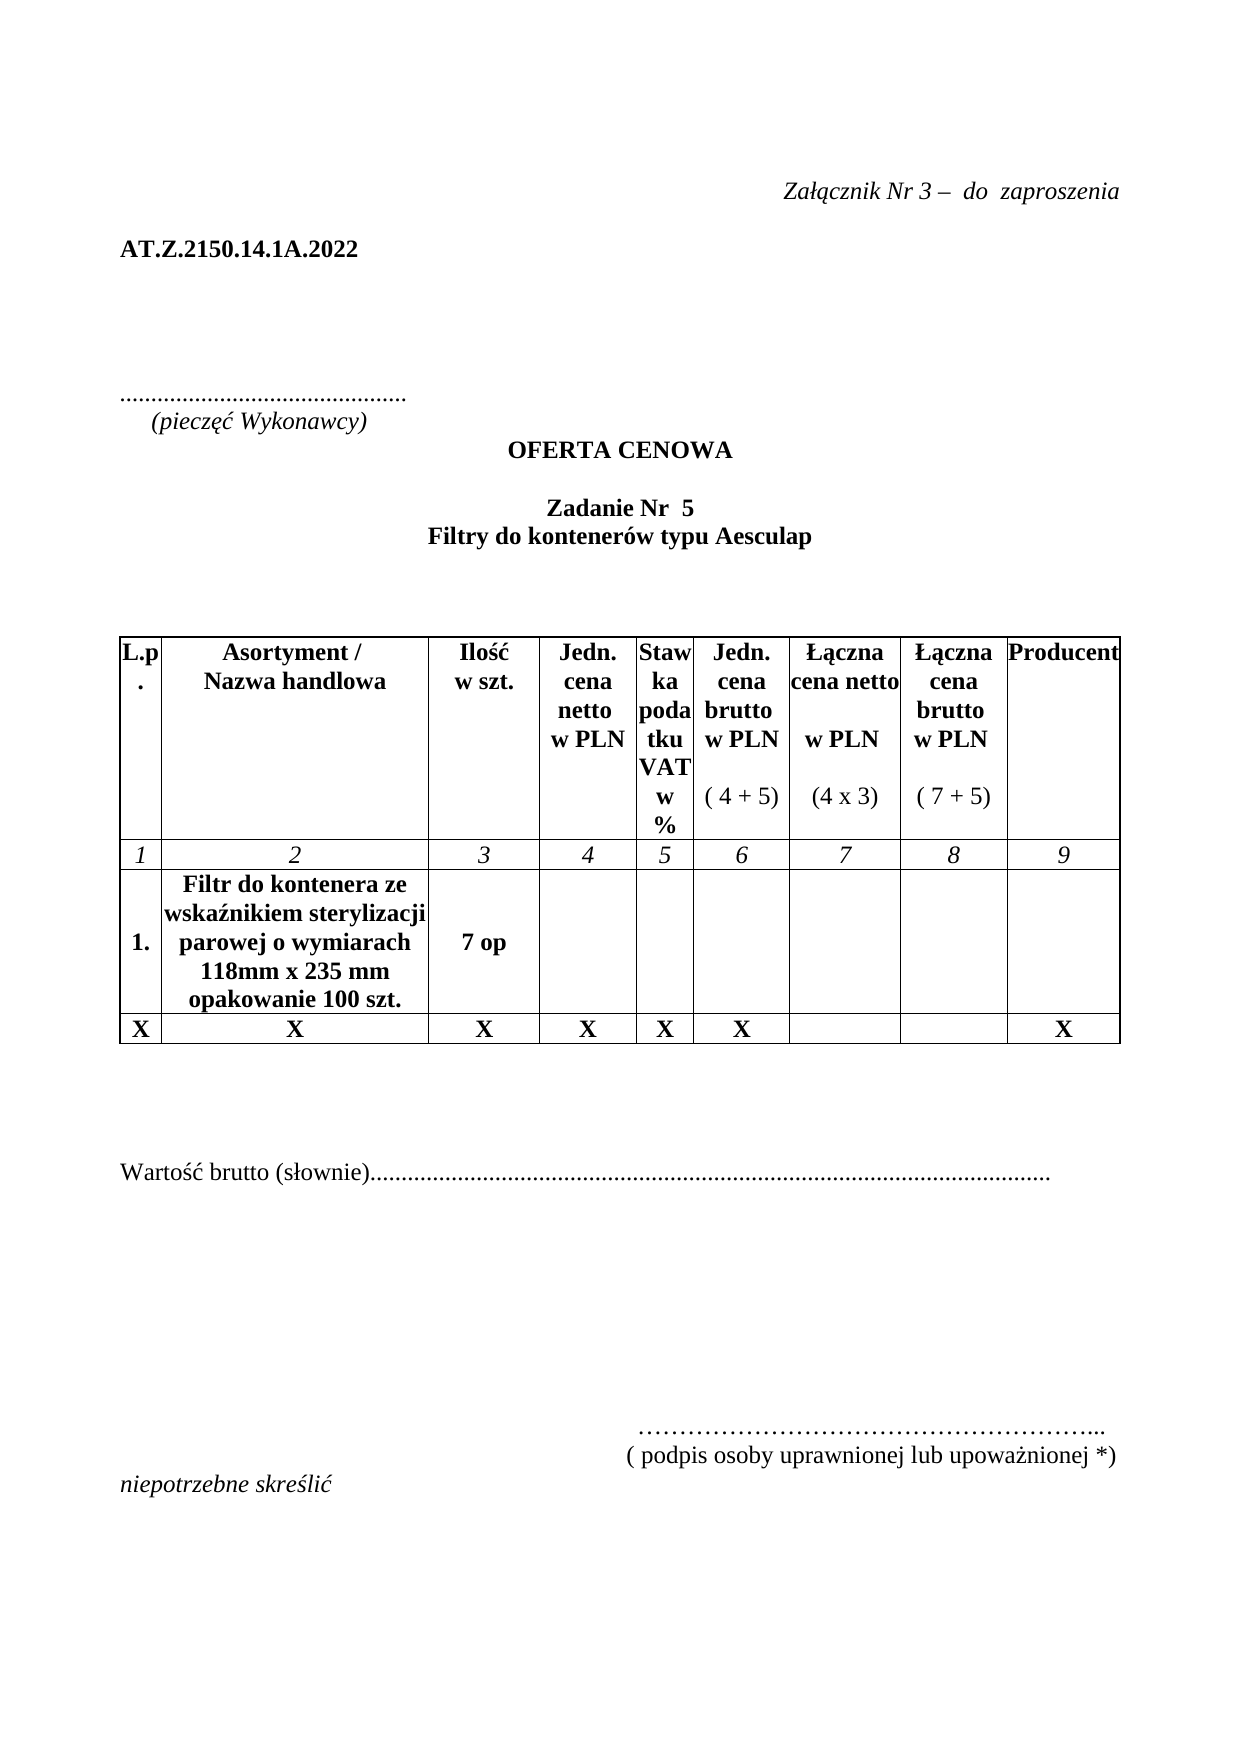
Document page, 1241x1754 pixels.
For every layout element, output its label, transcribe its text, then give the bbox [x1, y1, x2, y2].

table_cell X [540, 1014, 636, 1043]
text niepotrzebne skreślić [120, 1469, 1120, 1497]
table_cell [1008, 870, 1119, 1013]
table_header Ilość w szt. [429, 638, 539, 839]
table_header L.p. [121, 638, 161, 839]
table_cell X [694, 1014, 789, 1043]
table_header Jedn. cena brutto w PLN ( 4 + 5) [694, 638, 789, 839]
table_cell 1 [121, 840, 161, 868]
text Załącznik Nr 3 – do zaproszenia [120, 176, 1120, 205]
table_header Łączna cena brutto w PLN ( 7 + 5) [901, 638, 1007, 839]
text (pieczęć Wykonawcy) [120, 406, 1120, 435]
table_cell Filtr do kontenera ze wskaźnikiem sterylizacji parowej o wymiarach 118mm x 235 mm opakowanie 100 szt. [162, 870, 428, 1013]
table_cell X [1008, 1014, 1119, 1043]
text Zadanie Nr 5 [120, 493, 1120, 521]
table_cell 9 [1008, 840, 1119, 868]
text ………………………………………………... [120, 1354, 1120, 1440]
table_cell [901, 1014, 1007, 1043]
text AT.Z.2150.14.1A.2022 [120, 234, 1120, 263]
table_header Jedn. cena netto w PLN [540, 638, 636, 839]
table_cell 2 [162, 840, 428, 868]
table_cell [637, 870, 693, 1013]
table_cell [790, 870, 900, 1013]
text Filtry do kontenerów typu Aesculap [120, 521, 1120, 550]
text .............................................. [120, 378, 1120, 406]
table_cell 3 [429, 840, 539, 868]
table_cell [540, 870, 636, 1013]
table_header Asortyment / Nazwa handlowa [162, 638, 428, 839]
table_header Producent [1008, 638, 1119, 839]
table_cell 5 [637, 840, 693, 868]
table_cell [694, 870, 789, 1013]
text Wartość brutto (słownie)............................................................................................................. [120, 1157, 1120, 1186]
table_cell 1. [121, 870, 161, 1013]
table_header Łączna cena netto w PLN (4 x 3) [790, 638, 900, 839]
table_cell 6 [694, 840, 789, 868]
table_cell X [637, 1014, 693, 1043]
table_cell 8 [901, 840, 1007, 868]
table_cell 7 op [429, 870, 539, 1013]
table_cell 7 [790, 840, 900, 868]
table_cell X [162, 1014, 428, 1043]
table_cell 4 [540, 840, 636, 868]
table_cell X [429, 1014, 539, 1043]
table_cell [901, 870, 1007, 1013]
table_header Stawka podatku VAT w % [637, 638, 693, 839]
text OFERTA CENOWA [120, 435, 1120, 464]
table_cell X [121, 1014, 161, 1043]
table_cell [790, 1014, 900, 1043]
text ( podpis osoby uprawnionej lub upoważnionej *) [120, 1440, 1120, 1469]
